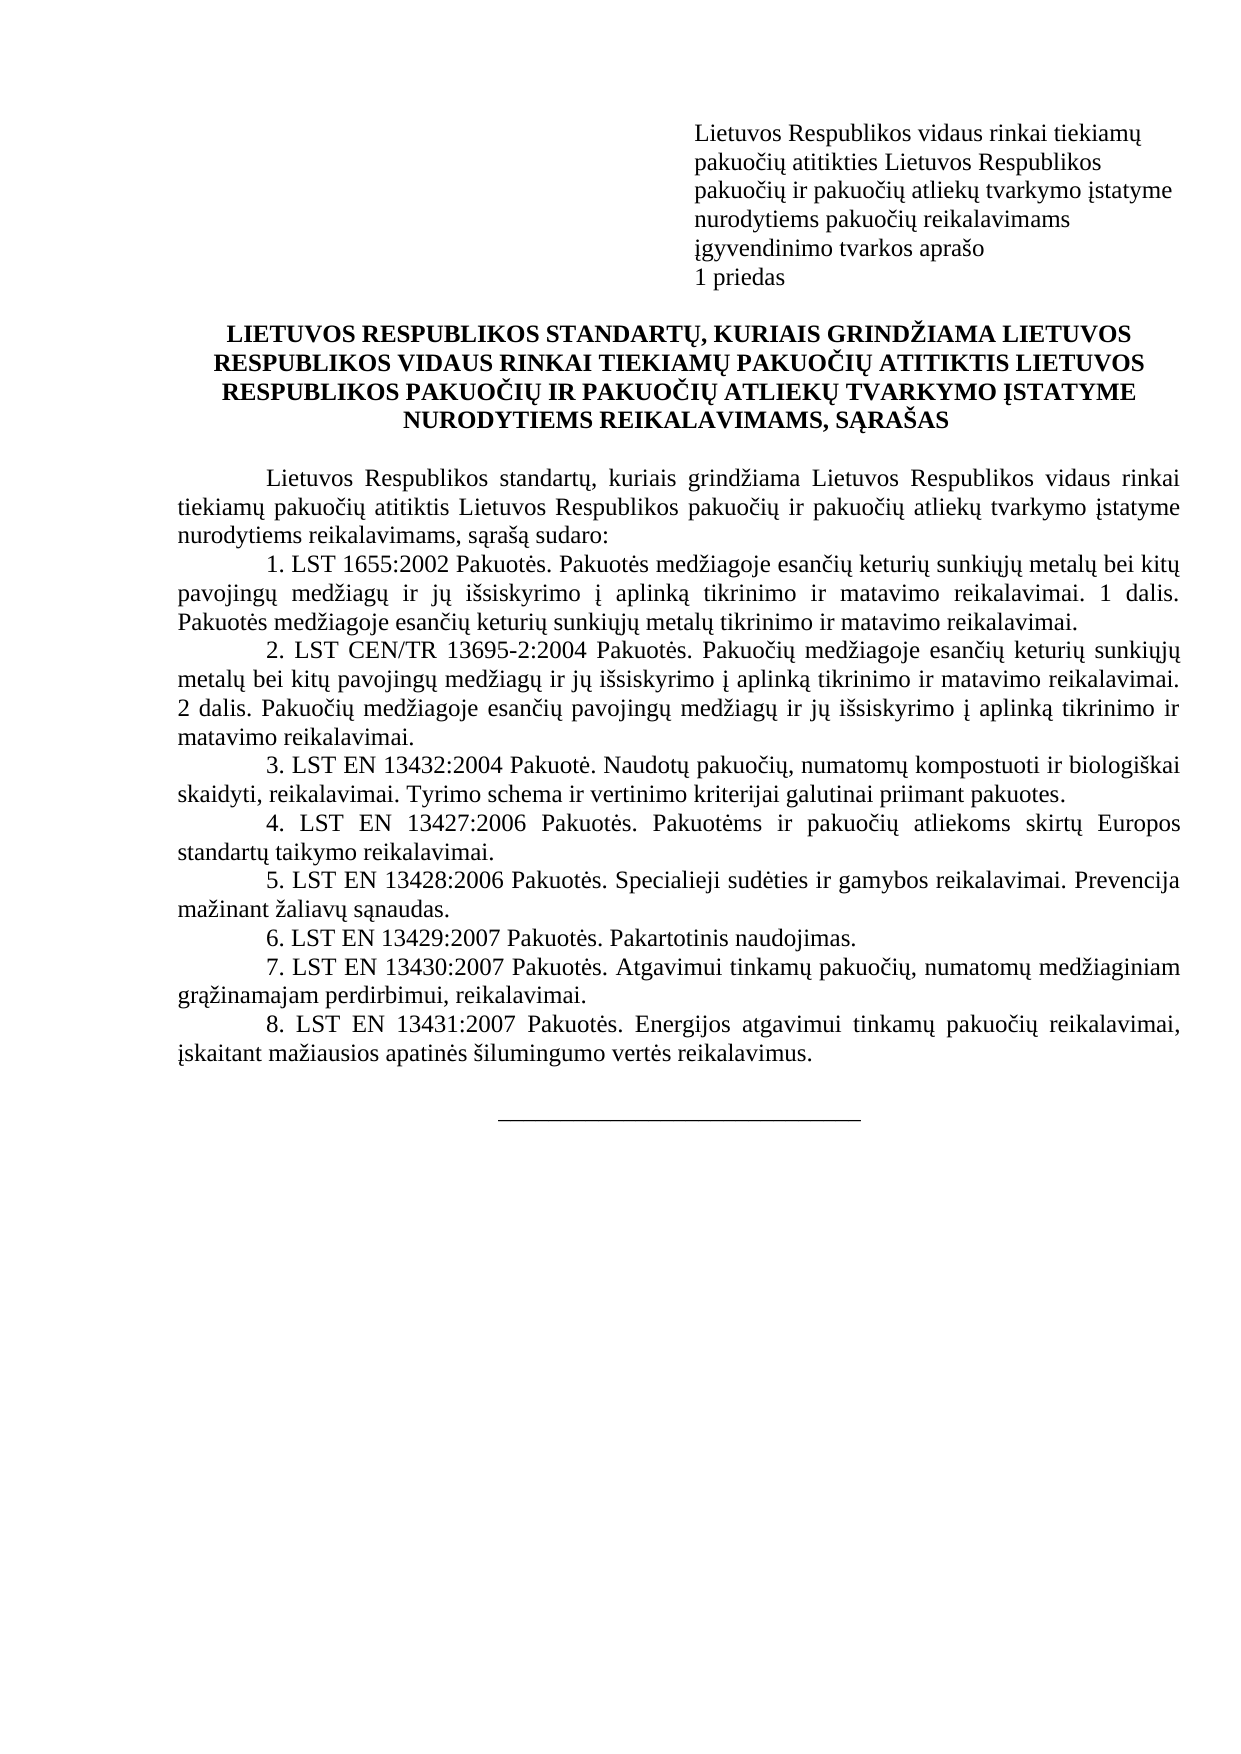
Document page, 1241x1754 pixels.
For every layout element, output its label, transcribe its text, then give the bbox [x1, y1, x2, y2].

text nurodytiems pakuočių reikalavimams [694, 204, 1181, 233]
text LIETUVOS RESPUBLIKOS STANDARTŲ, KURIAIS GRINDŽIAMA LIETUVOS RESPUBLIKOS VIDAUS RINKAI TIEKIAMŲ PAKUOČIŲ ATITIKTIS LIETUVOS RESPUBLIKOS PAKUOČIŲ IR PAKUOČIŲ ATLIEKŲ TVARKYMO ĮSTATYME NURODYTIEMS REIKALAVIMAMS, SĄRAŠAS [177, 319, 1181, 434]
text 5. LST EN 13428:2006 Pakuotės. Specialieji sudėties ir gamybos reikalavimai. Prevencija mažinant žaliavų sąnaudas. [177, 866, 1181, 923]
text 1 priedas [694, 262, 1181, 291]
text pakuočių atitikties Lietuvos Respublikos [694, 147, 1181, 176]
text Lietuvos Respublikos vidaus rinkai tiekiamų [694, 118, 1181, 147]
text 6. LST EN 13429:2007 Pakuotės. Pakartotinis naudojimas. [177, 923, 1181, 952]
text 3. LST EN 13432:2004 Pakuotė. Naudotų pakuočių, numatomų kompostuoti ir biologiškai skaidyti, reikalavimai. Tyrimo schema ir vertinimo kriterijai galutinai priimant pakuotes. [177, 751, 1181, 808]
text įgyvendinimo tvarkos aprašo [694, 233, 1181, 262]
text 4. LST EN 13427:2006 Pakuotės. Pakuotėms ir pakuočių atliekoms skirtų Europos standartų taikymo reikalavimai. [177, 808, 1181, 866]
text 1. LST 1655:2002 Pakuotės. Pakuotės medžiagoje esančių keturių sunkiųjų metalų bei kitų pavojingų medžiagų ir jų išsiskyrimo į aplinką tikrinimo ir matavimo reikalavimai. 1 dalis. Pakuotės medžiagoje esančių keturių sunkiųjų metalų tikrinimo ir matavimo reikalavimai. [177, 549, 1181, 636]
text Lietuvos Respublikos standartų, kuriais grindžiama Lietuvos Respublikos vidaus rinkai tiekiamų pakuočių atitiktis Lietuvos Respublikos pakuočių ir pakuočių atliekų tvarkymo įstatyme nurodytiems reikalavimams, sąrašą sudaro: [177, 463, 1181, 549]
text 8. LST EN 13431:2007 Pakuotės. Energijos atgavimui tinkamų pakuočių reikalavimai, įskaitant mažiausios apatinės šilumingumo vertės reikalavimus. [177, 1009, 1181, 1067]
text _____________________________ [177, 1096, 1181, 1124]
text pakuočių ir pakuočių atliekų tvarkymo įstatyme [694, 176, 1181, 204]
text 7. LST EN 13430:2007 Pakuotės. Atgavimui tinkamų pakuočių, numatomų medžiaginiam grąžinamajam perdirbimui, reikalavimai. [177, 952, 1181, 1009]
text 2. LST CEN/TR 13695-2:2004 Pakuotės. Pakuočių medžiagoje esančių keturių sunkiųjų metalų bei kitų pavojingų medžiagų ir jų išsiskyrimo į aplinką tikrinimo ir matavimo reikalavimai. 2 dalis. Pakuočių medžiagoje esančių pavojingų medžiagų ir jų išsiskyrimo į aplinką tikrinimo ir matavimo reikalavimai. [177, 636, 1181, 751]
